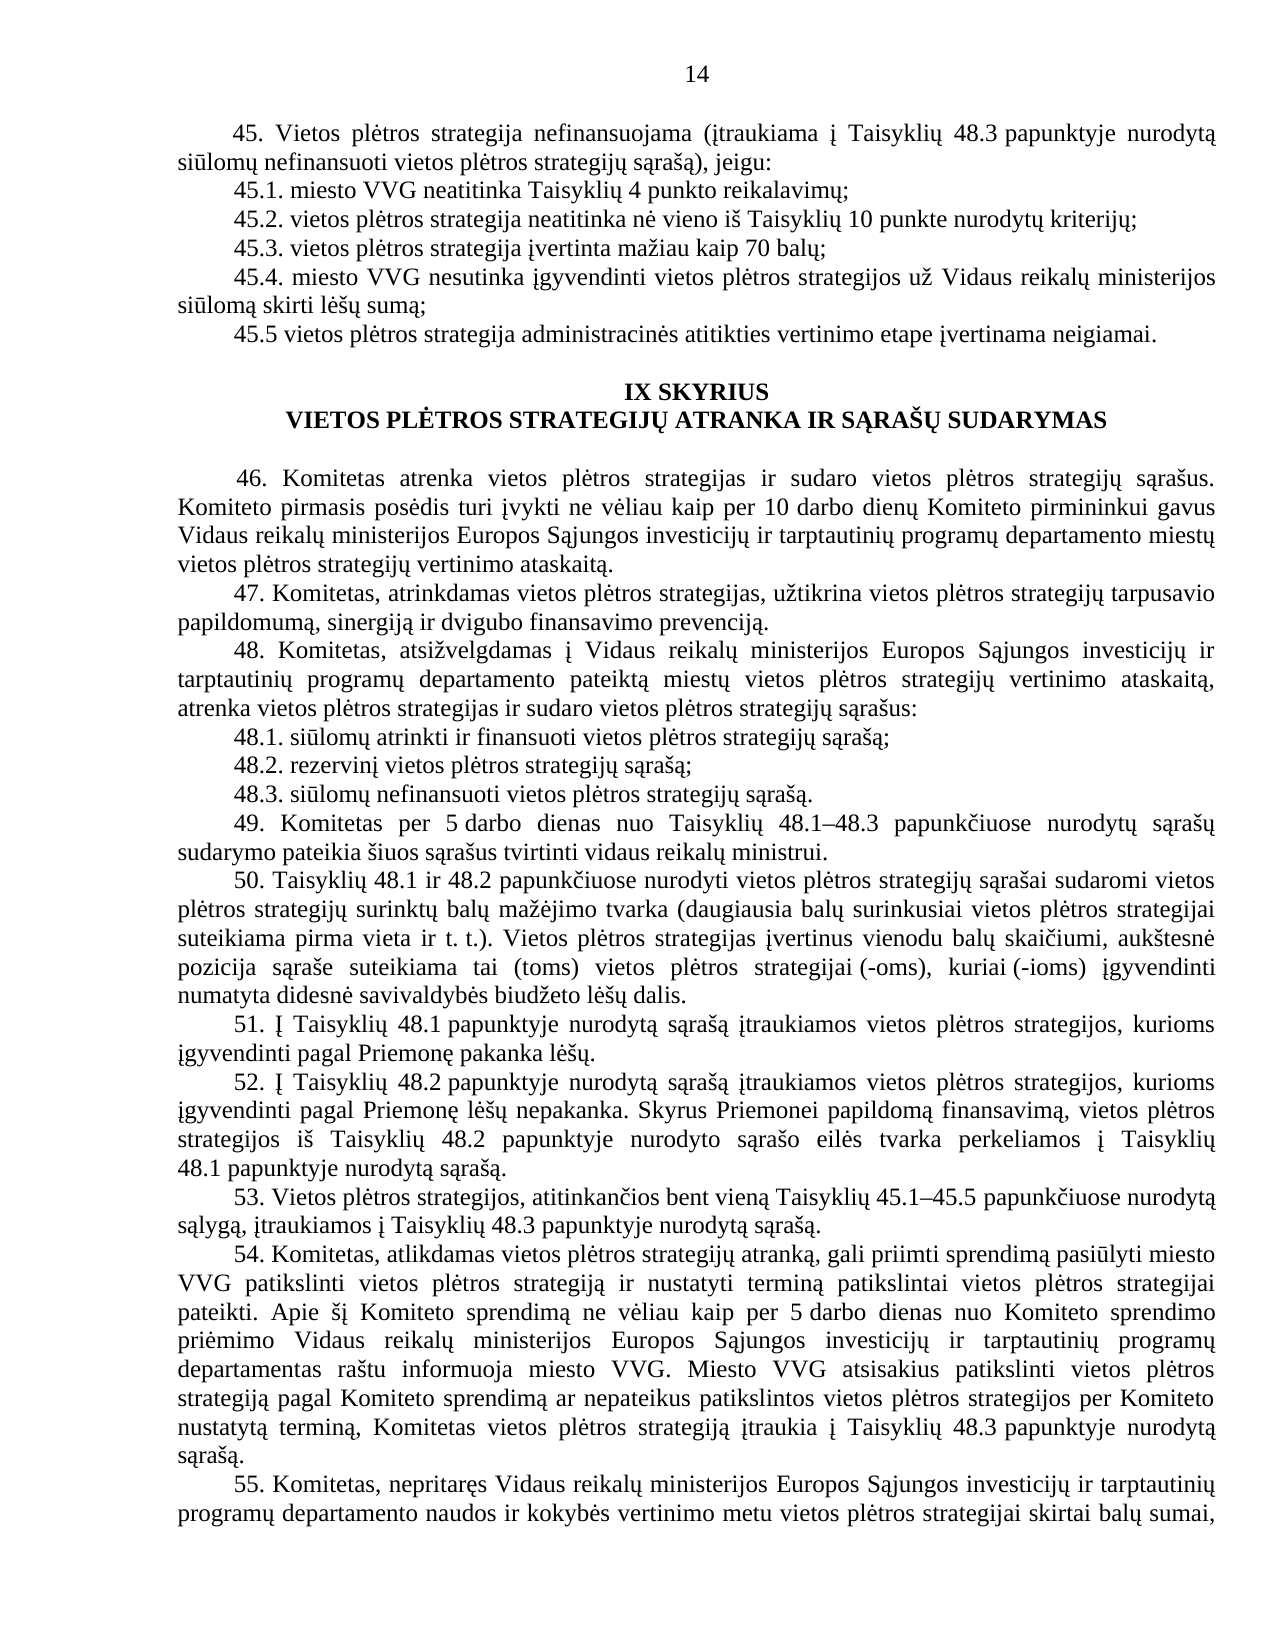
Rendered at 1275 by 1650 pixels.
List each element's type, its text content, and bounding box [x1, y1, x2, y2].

text 45. Vietos plėtros strategija nefinansuojama (įtraukiama į Taisyklių 48.3 papunktyje nurodytą siūlomų nefinansuoti vietos plėtros strategijų sąrašą), jeigu: [177, 118, 1216, 176]
text 52. Į Taisyklių 48.2 papunktyje nurodytą sąrašą įtraukiamos vietos plėtros strategijos, kurioms įgyvendinti pagal Priemonę lėšų nepakanka. Skyrus Priemonei papildomą finansavimą, vietos plėtros strategijos iš Taisyklių 48.2 papunktyje nurodyto sąrašo eilės tvarka perkeliamos į Taisyklių 48.1 papunktyje nurodytą sąrašą. [177, 1067, 1216, 1182]
text 45.3. vietos plėtros strategija įvertinta mažiau kaip 70 balų; [177, 233, 1216, 262]
text 48. Komitetas, atsižvelgdamas į Vidaus reikalų ministerijos Europos Sąjungos investicijų ir tarptautinių programų departamento pateiktą miestų vietos plėtros strategijų vertinimo ataskaitą, atrenka vietos plėtros strategijas ir sudaro vietos plėtros strategijų sąrašus: [177, 636, 1216, 722]
text 45.2. vietos plėtros strategija neatitinka nė vieno iš Taisyklių 10 punkte nurodytų kriterijų; [177, 204, 1216, 233]
text 53. Vietos plėtros strategijos, atitinkančios bent vieną Taisyklių 45.1–45.5 papunkčiuose nurodytą sąlygą, įtraukiamos į Taisyklių 48.3 papunktyje nurodytą sąrašą. [177, 1182, 1216, 1239]
text 49. Komitetas per 5 darbo dienas nuo Taisyklių 48.1–48.3 papunkčiuose nurodytų sąrašų sudarymo pateikia šiuos sąrašus tvirtinti vidaus reikalų ministrui. [177, 808, 1216, 866]
text 45.4. miesto VVG nesutinka įgyvendinti vietos plėtros strategijos už Vidaus reikalų ministerijos siūlomą skirti lėšų sumą; [177, 262, 1216, 319]
text VIETOS PLĖTROS STRATEGIJŲ ATRANKA IR SĄRAŠŲ SUDARYMAS [177, 406, 1216, 434]
text 50. Taisyklių 48.1 ir 48.2 papunkčiuose nurodyti vietos plėtros strategijų sąrašai sudaromi vietos plėtros strategijų surinktų balų mažėjimo tvarka (daugiausia balų surinkusiai vietos plėtros strategijai suteikiama pirma vieta ir t. t.). Vietos plėtros strategijas įvertinus vienodu balų skaičiumi, aukštesnė pozicija sąraše suteikiama tai (toms) vietos plėtros strategijai (-oms), kuriai (-ioms) įgyvendinti numatyta didesnė savivaldybės biudžeto lėšų dalis. [177, 866, 1216, 1009]
text IX SKYRIUS [177, 377, 1216, 406]
text 48.3. siūlomų nefinansuoti vietos plėtros strategijų sąrašą. [177, 779, 1216, 808]
text 48.2. rezervinį vietos plėtros strategijų sąrašą; [177, 751, 1216, 779]
text 54. Komitetas, atlikdamas vietos plėtros strategijų atranką, gali priimti sprendimą pasiūlyti miesto VVG patikslinti vietos plėtros strategiją ir nustatyti terminą patikslintai vietos plėtros strategijai pateikti. Apie šį Komiteto sprendimą ne vėliau kaip per 5 darbo dienas nuo Komiteto sprendimo priėmimo Vidaus reikalų ministerijos Europos Sąjungos investicijų ir tarptautinių programų departamentas raštu informuoja miesto VVG. Miesto VVG atsisakius patikslinti vietos plėtros strategiją pagal Komiteto sprendimą ar nepateikus patikslintos vietos plėtros strategijos per Komiteto nustatytą terminą, Komitetas vietos plėtros strategiją įtraukia į Taisyklių 48.3 papunktyje nurodytą sąrašą. [177, 1239, 1216, 1469]
text 51. Į Taisyklių 48.1 papunktyje nurodytą sąrašą įtraukiamos vietos plėtros strategijos, kurioms įgyvendinti pagal Priemonę pakanka lėšų. [177, 1009, 1216, 1067]
text 45.1. miesto VVG neatitinka Taisyklių 4 punkto reikalavimų; [177, 176, 1216, 204]
text 46. Komitetas atrenka vietos plėtros strategijas ir sudaro vietos plėtros strategijų sąrašus. Komiteto pirmasis posėdis turi įvykti ne vėliau kaip per 10 darbo dienų Komiteto pirmininkui gavus Vidaus reikalų ministerijos Europos Sąjungos investicijų ir tarptautinių programų departamento miestų vietos plėtros strategijų vertinimo ataskaitą. [177, 463, 1216, 578]
text 55. Komitetas, nepritaręs Vidaus reikalų ministerijos Europos Sąjungos investicijų ir tarptautinių programų departamento naudos ir kokybės vertinimo metu vietos plėtros strategijai skirtai balų sumai, [177, 1469, 1216, 1527]
text 45.5 vietos plėtros strategija administracinės atitikties vertinimo etape įvertinama neigiamai. [177, 319, 1216, 348]
text 48.1. siūlomų atrinkti ir finansuoti vietos plėtros strategijų sąrašą; [177, 722, 1216, 751]
text 47. Komitetas, atrinkdamas vietos plėtros strategijas, užtikrina vietos plėtros strategijų tarpusavio papildomumą, sinergiją ir dvigubo finansavimo prevenciją. [177, 578, 1216, 636]
